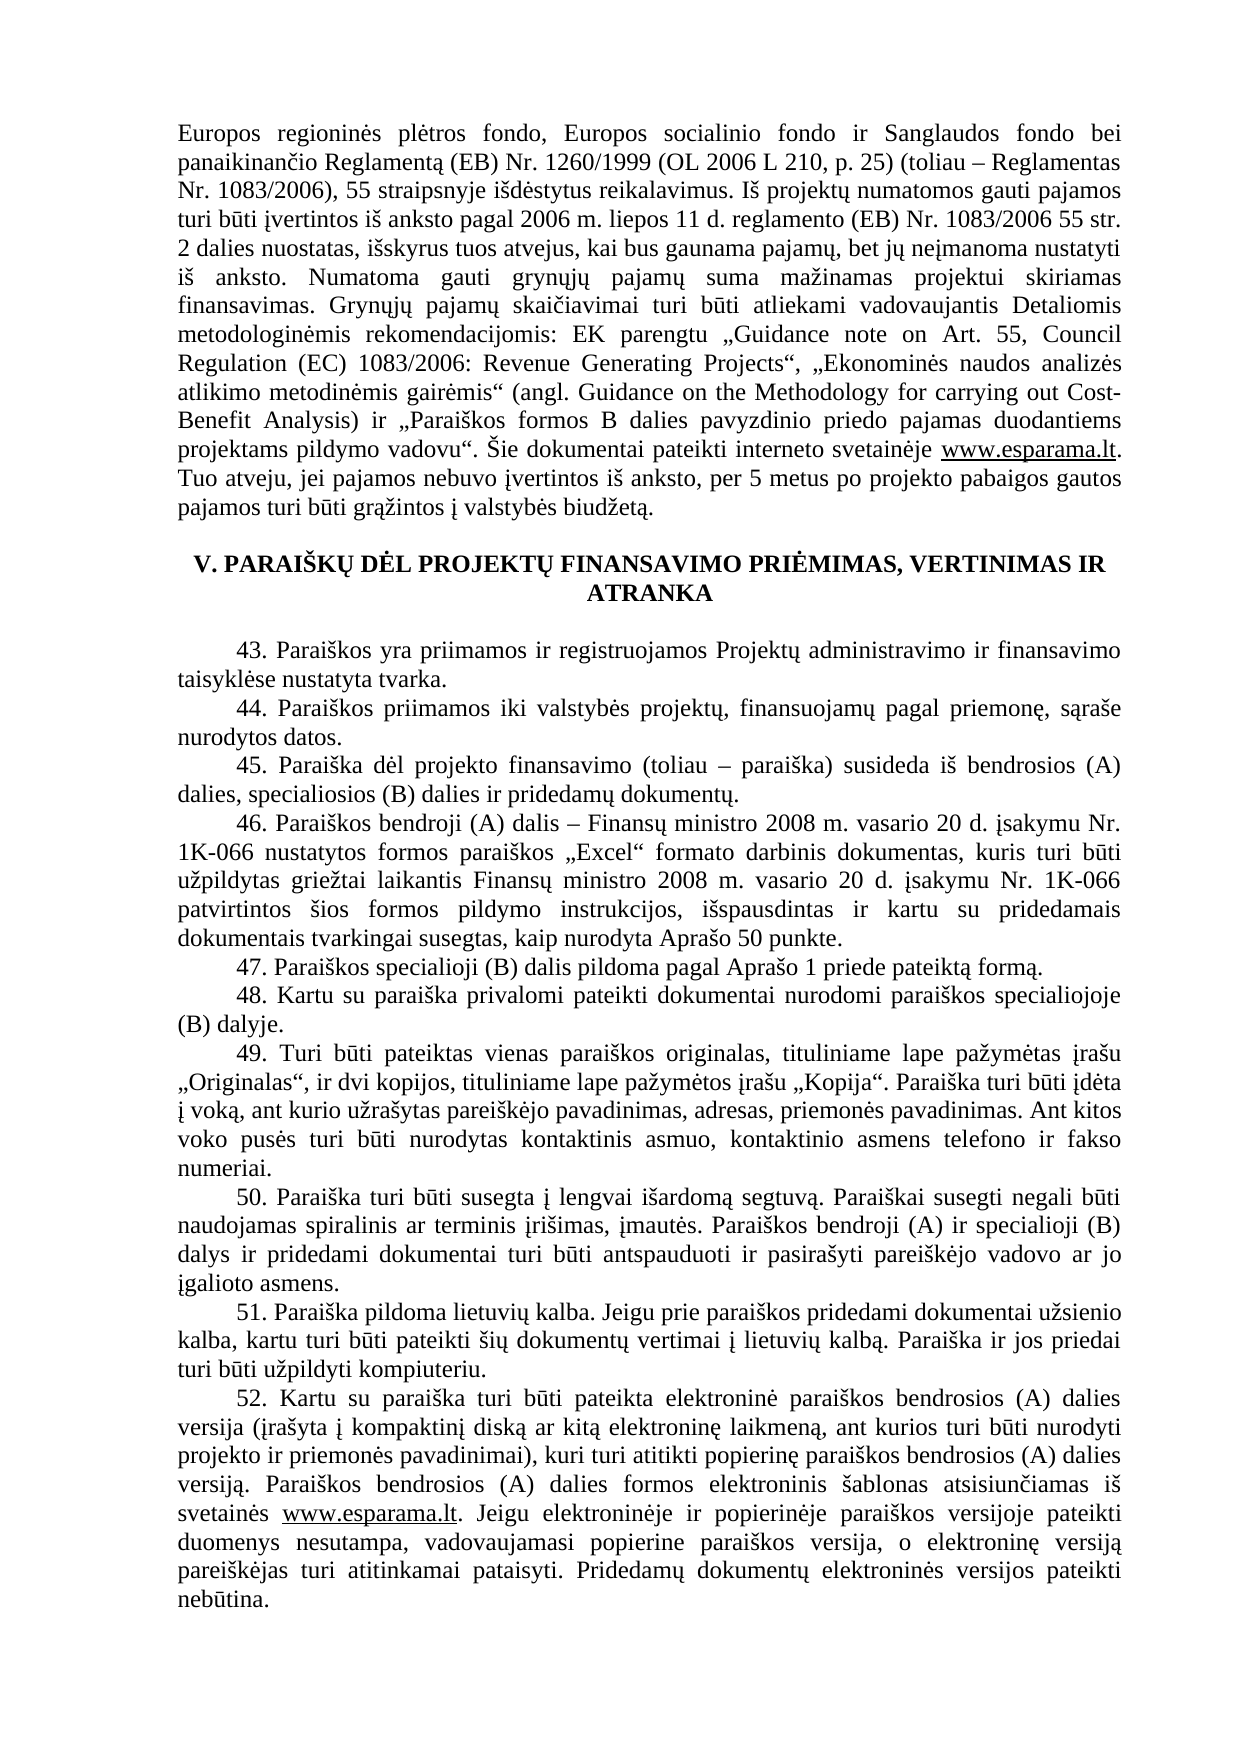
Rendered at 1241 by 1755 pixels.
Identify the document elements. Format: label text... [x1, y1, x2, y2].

text Europos regioninės plėtros fondo, Europos socialinio fondo ir Sanglaudos fondo bei panaikinančio Reglamentą (EB) Nr. 1260/1999 (OL 2006 L 210, p. 25) (toliau – Reglamentas Nr. 1083/2006), 55 straipsnyje išdėstytus reikalavimus. Iš projektų numatomos gauti pajamos turi būti įvertintos iš anksto pagal 2006 m. liepos 11 d. reglamento (EB) Nr. 1083/2006 55 str. 2 dalies nuostatas, išskyrus tuos atvejus, kai bus gaunama pajamų, bet jų neįmanoma nustatyti iš anksto. Numatoma gauti grynųjų pajamų suma mažinamas projektui skiriamas finansavimas. Grynųjų pajamų skaičiavimai turi būti atliekami vadovaujantis Detaliomis metodologinėmis rekomendacijomis: EK parengtu „Guidance note on Art. 55, Council Regulation (EC) 1083/2006: Revenue Generating Projects“, „Ekonominės naudos analizės atlikimo metodinėmis gairėmis“ (angl. Guidance on the Methodology for carrying out Cost-Benefit Analysis) ir „Paraiškos formos B dalies pavyzdinio priedo pajamas duodantiems projektams pildymo vadovu“. Šie dokumentai pateikti interneto svetainėje www.esparama.lt. Tuo atveju, jei pajamos nebuvo įvertintos iš anksto, per 5 metus po projekto pabaigos gautos pajamos turi būti grąžintos į valstybės biudžetą. [177, 118, 1122, 521]
text 48. Kartu su paraiška privalomi pateikti dokumentai nurodomi paraiškos specialiojoje (B) dalyje. [177, 981, 1122, 1038]
text V. PARAIŠKŲ DĖL PROJEKTŲ FINANSAVIMO PRIĖMIMAS, VERTINIMAS IR ATRANKA [177, 549, 1122, 607]
text 52. Kartu su paraiška turi būti pateikta elektroninė paraiškos bendrosios (A) dalies versija (įrašyta į kompaktinį diską ar kitą elektroninę laikmeną, ant kurios turi būti nurodyti projekto ir priemonės pavadinimai), kuri turi atitikti popierinę paraiškos bendrosios (A) dalies versiją. Paraiškos bendrosios (A) dalies formos elektroninis šablonas atsisiunčiamas iš svetainės www.esparama.lt. Jeigu elektroninėje ir popierinėje paraiškos versijoje pateikti duomenys nesutampa, vadovaujamasi popierine paraiškos versija, o elektroninę versiją pareiškėjas turi atitinkamai pataisyti. Pridedamų dokumentų elektroninės versijos pateikti nebūtina. [177, 1383, 1122, 1613]
text 47. Paraiškos specialioji (B) dalis pildoma pagal Aprašo 1 priede pateiktą formą. [177, 952, 1122, 981]
text 46. Paraiškos bendroji (A) dalis – Finansų ministro 2008 m. vasario 20 d. įsakymu Nr. 1K-066 nustatytos formos paraiškos „Excel“ formato darbinis dokumentas, kuris turi būti užpildytas griežtai laikantis Finansų ministro 2008 m. vasario 20 d. įsakymu Nr. 1K-066 patvirtintos šios formos pildymo instrukcijos, išspausdintas ir kartu su pridedamais dokumentais tvarkingai susegtas, kaip nurodyta Aprašo 50 punkte. [177, 808, 1122, 952]
text 51. Paraiška pildoma lietuvių kalba. Jeigu prie paraiškos pridedami dokumentai užsienio kalba, kartu turi būti pateikti šių dokumentų vertimai į lietuvių kalbą. Paraiška ir jos priedai turi būti užpildyti kompiuteriu. [177, 1297, 1122, 1383]
text 43. Paraiškos yra priimamos ir registruojamos Projektų administravimo ir finansavimo taisyklėse nustatyta tvarka. [177, 636, 1122, 693]
text 45. Paraiška dėl projekto finansavimo (toliau – paraiška) susideda iš bendrosios (A) dalies, specialiosios (B) dalies ir pridedamų dokumentų. [177, 751, 1122, 808]
text 49. Turi būti pateiktas vienas paraiškos originalas, tituliniame lape pažymėtas įrašu „Originalas“, ir dvi kopijos, tituliniame lape pažymėtos įrašu „Kopija“. Paraiška turi būti įdėta į voką, ant kurio užrašytas pareiškėjo pavadinimas, adresas, priemonės pavadinimas. Ant kitos voko pusės turi būti nurodytas kontaktinis asmuo, kontaktinio asmens telefono ir fakso numeriai. [177, 1038, 1122, 1182]
text 44. Paraiškos priimamos iki valstybės projektų, finansuojamų pagal priemonę, sąraše nurodytos datos. [177, 693, 1122, 751]
text 50. Paraiška turi būti susegta į lengvai išardomą segtuvą. Paraiškai susegti negali būti naudojamas spiralinis ar terminis įrišimas, įmautės. Paraiškos bendroji (A) ir specialioji (B) dalys ir pridedami dokumentai turi būti antspauduoti ir pasirašyti pareiškėjo vadovo ar jo įgalioto asmens. [177, 1182, 1122, 1297]
